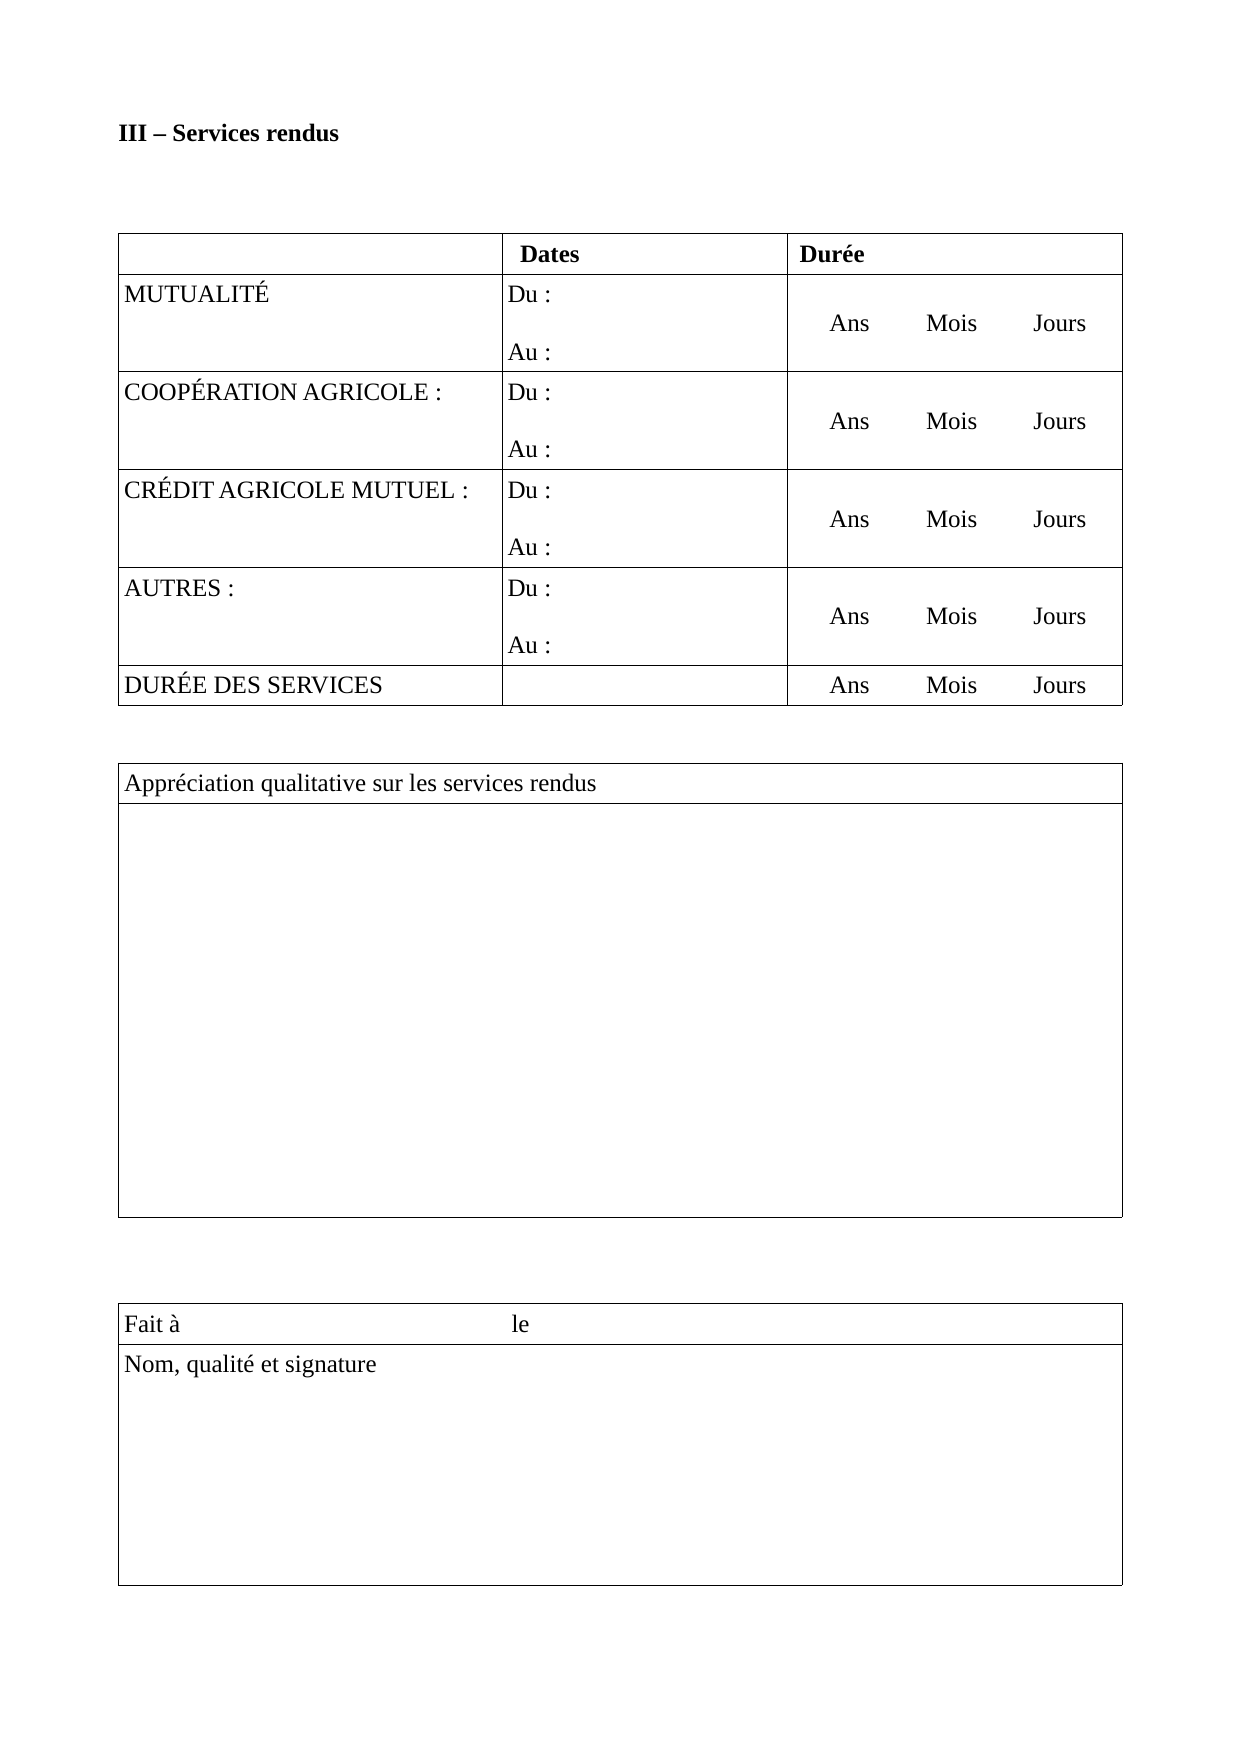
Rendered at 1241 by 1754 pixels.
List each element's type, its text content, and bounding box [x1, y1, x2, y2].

table_cell Ans Mois Jours [788, 372, 1122, 469]
table_cell [503, 666, 787, 705]
table_cell Nom, qualité et signature [119, 1345, 1122, 1585]
table_header Appréciation qualitative sur les services rendus [119, 764, 1122, 803]
table_cell MUTUALITÉ [119, 275, 502, 371]
table_cell CRÉDIT AGRICOLE MUTUEL : [119, 470, 502, 567]
table_cell Ans Mois Jours [788, 470, 1122, 567]
table_cell DURÉE DES SERVICES [119, 666, 502, 705]
table_cell Du : Au : [503, 372, 787, 469]
table_header Fait à le [119, 1304, 1122, 1344]
table_cell Du : Au : [503, 568, 787, 665]
table_cell Du : Au : [503, 275, 787, 371]
table_cell Ans Mois Jours [788, 666, 1122, 705]
text III – Services rendus [118, 118, 1122, 147]
table_header Dates [503, 234, 787, 273]
table_header Durée [788, 234, 1122, 273]
table_cell Ans Mois Jours [788, 568, 1122, 665]
table_cell COOPÉRATION AGRICOLE : [119, 372, 502, 469]
table_cell Ans Mois Jours [788, 275, 1122, 371]
table_header [119, 234, 502, 273]
table_cell [119, 804, 1122, 1217]
table_cell Du : Au : [503, 470, 787, 567]
table_cell AUTRES : [119, 568, 502, 665]
